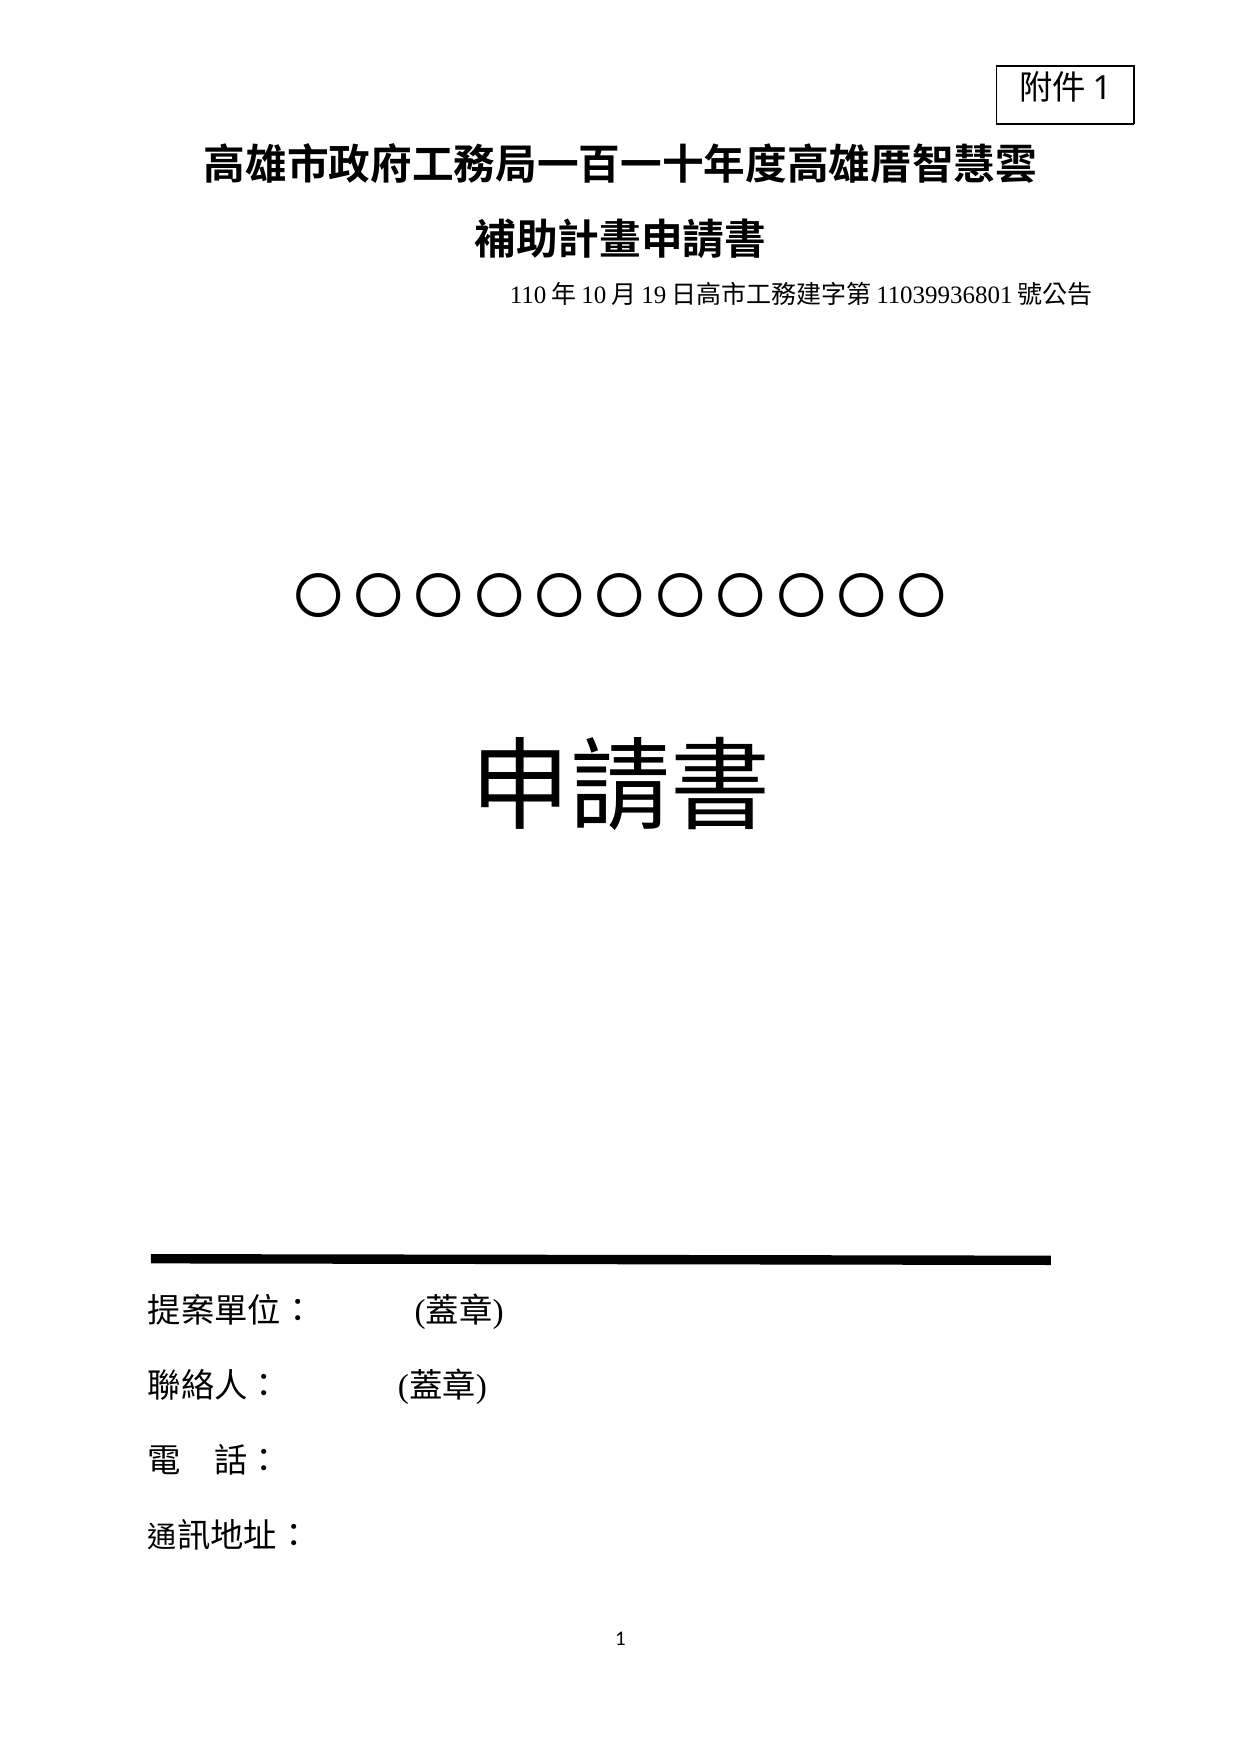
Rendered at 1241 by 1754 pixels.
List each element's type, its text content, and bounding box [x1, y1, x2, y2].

text 110年10月19日高市工務建字第11039936801號公告 [148, 274, 1092, 311]
text 申請書 [148, 703, 1092, 853]
text ○○○○○○○○○○○ [148, 535, 1092, 647]
text 聯絡人： (蓋章) [148, 1346, 1092, 1421]
text 補助計畫申請書 [148, 199, 1092, 274]
text 提案單位： (蓋章) [148, 1271, 1092, 1346]
text 高雄市政府工務局一百一十年度高雄厝智慧雲 [148, 124, 1092, 199]
text [997, 67, 1133, 123]
text 電 話： [148, 1421, 1092, 1496]
text 通訊地址： [148, 1496, 1092, 1571]
text 附件1 [1012, 74, 1118, 106]
